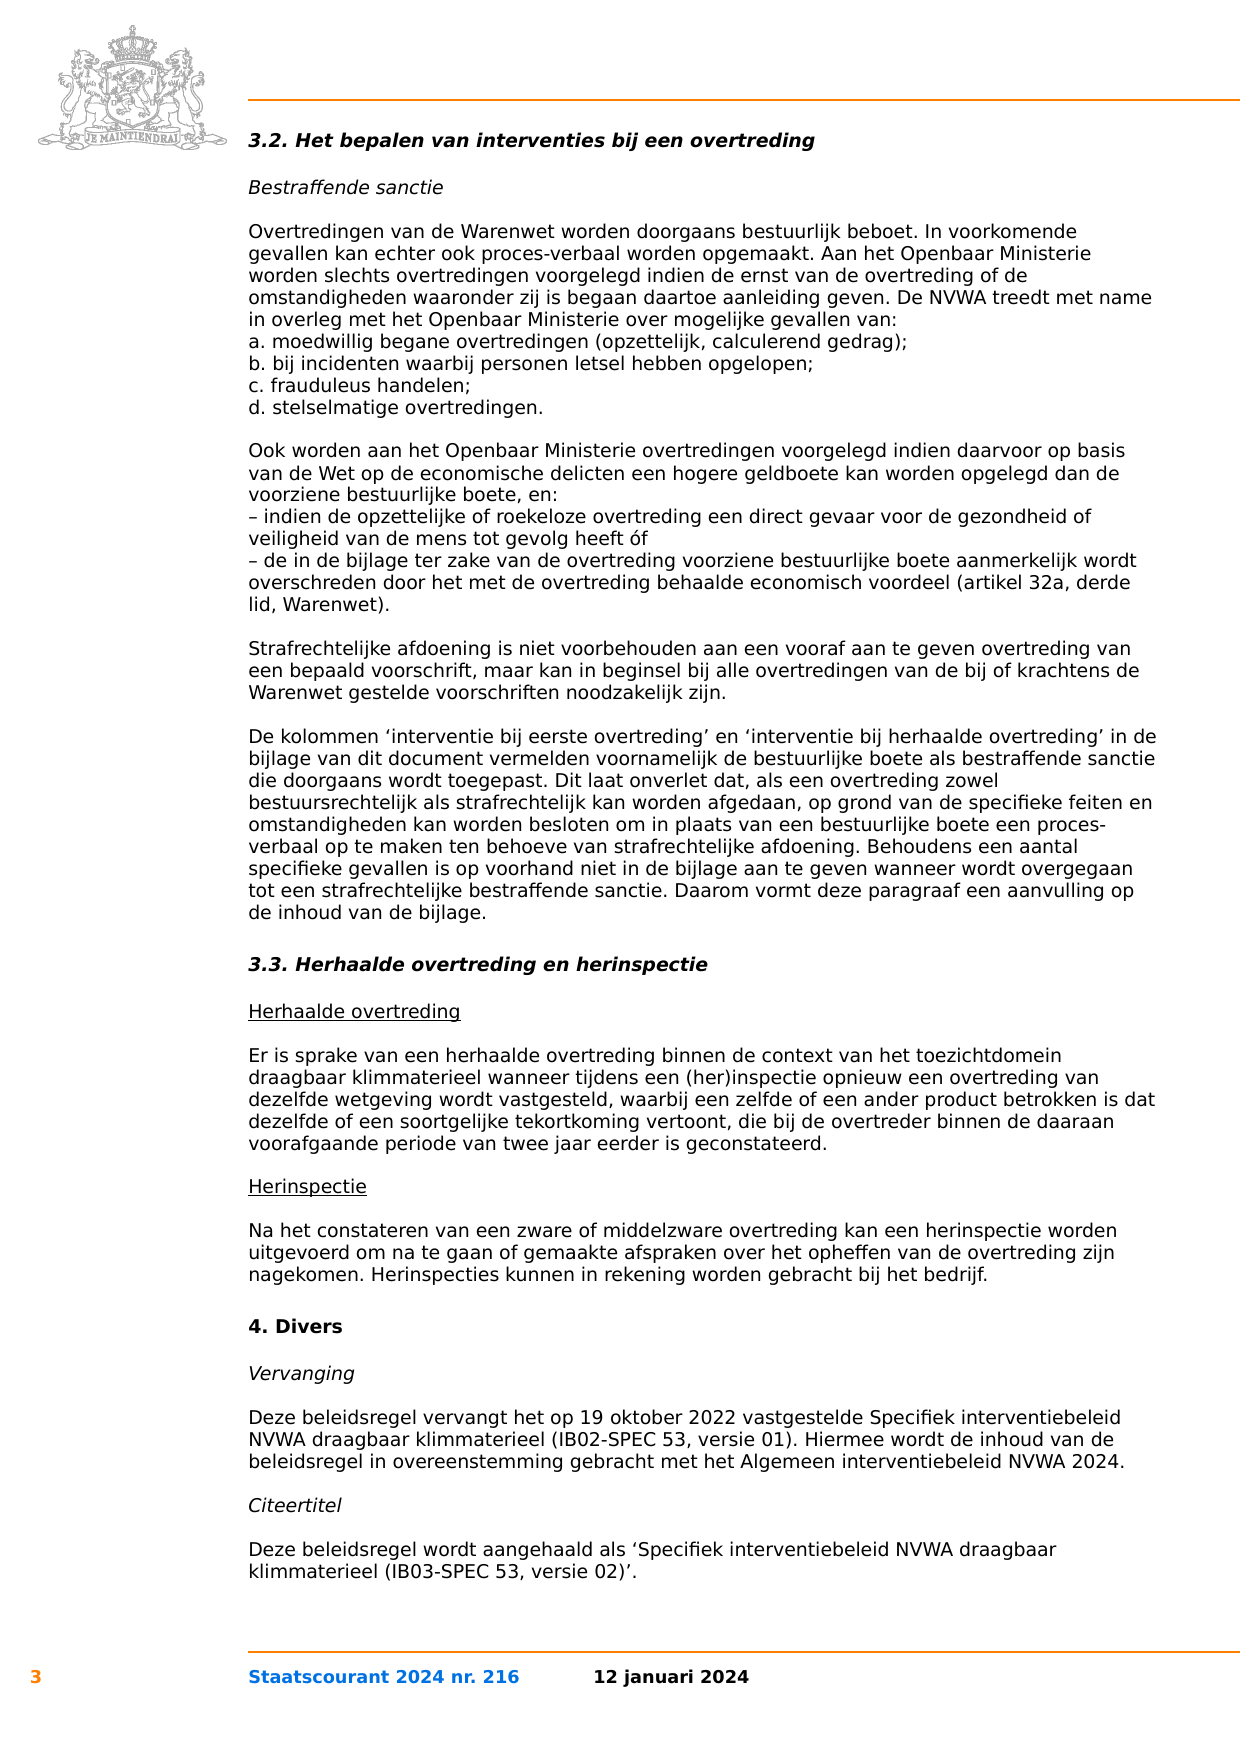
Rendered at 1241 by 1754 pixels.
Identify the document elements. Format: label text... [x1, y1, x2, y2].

text Deze beleidsregel vervangt het op 19 oktober 2022 vastgestelde Specifiek interventiebeleid NVWA draagbaar klimmaterieel (IB02-SPEC 53, versie 01). Hiermee wordt de inhoud van de beleidsregel in overeenstemming gebracht met het Algemeen interventiebeleid NVWA 2024. [248, 1407, 1163, 1473]
text – de in de bijlage ter zake van de overtreding voorziene bestuurlijke boete aanmerkelijk wordt overschreden door het met de overtreding behaalde economisch voordeel (artikel 32a, derde lid, Warenwet). [248, 550, 1163, 616]
subtitle Bestraffende sanctie [248, 177, 1163, 199]
text Overtredingen van de Warenwet worden doorgaans bestuurlijk beboet. In voorkomende gevallen kan echter ook proces-verbaal worden opgemaakt. Aan het Openbaar Ministerie worden slechts overtredingen voorgelegd indien de ernst van de overtreding of de omstandigheden waaronder zij is begaan daartoe aanleiding geven. De NVWA treedt met name in overleg met het Openbaar Ministerie over mogelijke gevallen van: [248, 221, 1163, 331]
text Er is sprake van een herhaalde overtreding binnen de context van het toezichtdomein draagbaar klimmaterieel wanneer tijdens een (her)inspectie opnieuw een overtreding van dezelfde wetgeving wordt vastgesteld, waarbij een zelfde of een ander product betrokken is dat dezelfde of een soortgelijke tekortkoming vertoont, die bij de overtreder binnen de daaraan voorafgaande periode van twee jaar eerder is geconstateerd. [248, 1044, 1163, 1154]
text De kolommen ‘interventie bij eerste overtreding’ en ‘interventie bij herhaalde overtreding’ in de bijlage van dit document vermelden voornamelijk de bestuurlijke boete als bestraffende sanctie die doorgaans wordt toegepast. Dit laat onverlet dat, als een overtreding zowel bestuursrechtelijk als strafrechtelijk kan worden afgedaan, op grond van de specifieke feiten en omstandigheden kan worden besloten om in plaats van een bestuurlijke boete een proces-verbaal op te maken ten behoeve van strafrechtelijke afdoening. Behoudens een aantal specifieke gevallen is op voorhand niet in de bijlage aan te geven wanneer wordt overgegaan tot een strafrechtelijke bestraffende sanctie. Daarom vormt deze paragraaf een aanvulling op de inhoud van de bijlage. [248, 726, 1163, 924]
text Ook worden aan het Openbaar Ministerie overtredingen voorgelegd indien daarvoor op basis van de Wet op de economische delicten een hogere geldboete kan worden opgelegd dan de voorziene bestuurlijke boete, en: [248, 440, 1163, 506]
picture [38, 25, 227, 150]
text Na het constateren van een zware of middelzware overtreding kan een herinspectie worden uitgevoerd om na te gaan of gemaakte afspraken over het opheffen van de overtreding zijn nagekomen. Herinspecties kunnen in rekening worden gebracht bij het bedrijf. [248, 1220, 1163, 1286]
text Strafrechtelijke afdoening is niet voorbehouden aan een vooraf aan te geven overtreding van een bepaald voorschrift, maar kan in beginsel bij alle overtredingen van de bij of krachtens de Warenwet gestelde voorschriften noodzakelijk zijn. [248, 638, 1163, 704]
text b. bij incidenten waarbij personen letsel hebben opgelopen; [248, 353, 1163, 374]
subtitle 3.2. Het bepalen van interventies bij een overtreding [248, 130, 1163, 152]
subtitle Vervanging [248, 1363, 1163, 1385]
text c. frauduleus handelen; [248, 374, 1163, 397]
text a. moedwillig begane overtredingen (opzettelijk, calculerend gedrag); [248, 331, 1163, 353]
text – indien de opzettelijke of roekeloze overtreding een direct gevaar voor de gezondheid of veiligheid van de mens tot gevolg heeft óf [248, 506, 1163, 550]
subtitle Herinspectie [248, 1176, 1163, 1198]
subtitle 3.3. Herhaalde overtreding en herinspectie [248, 954, 1163, 976]
subtitle Citeertitel [248, 1495, 1163, 1517]
text d. stelselmatige overtredingen. [248, 397, 1163, 418]
text Deze beleidsregel wordt aangehaald als ‘Specifiek interventiebeleid NVWA draagbaar klimmaterieel (IB03-SPEC 53, versie 02)’. [248, 1539, 1163, 1583]
subtitle 4. Divers [248, 1316, 1163, 1338]
subtitle Herhaalde overtreding [248, 1001, 1163, 1023]
